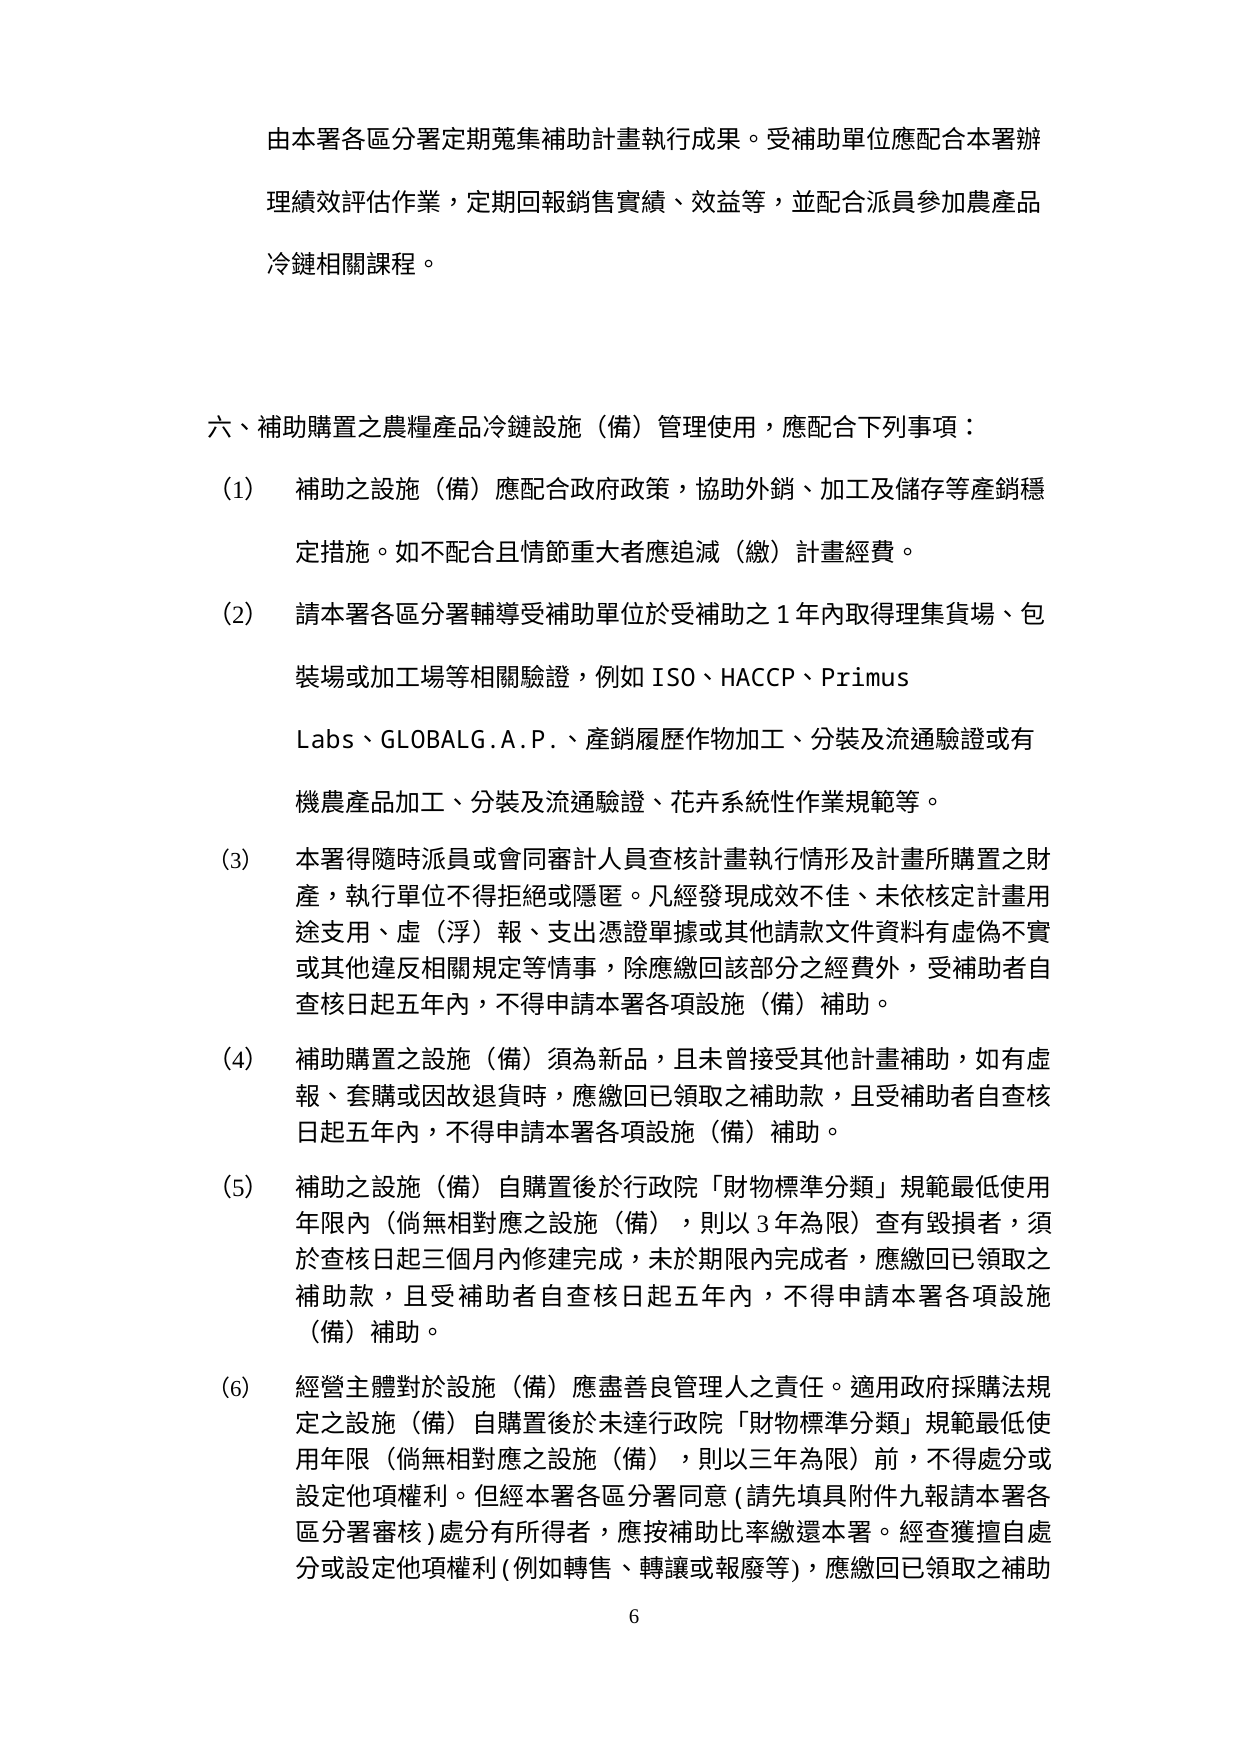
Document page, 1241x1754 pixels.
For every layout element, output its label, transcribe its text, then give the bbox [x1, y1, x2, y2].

list 補助之設施（備）自購置後於行政院「財物標準分類」規範最低使用年限內（倘無相對應之設施（備），則以3年為限）查有毀損者，須於查核日起三個月內修建完成，未於期限內完成者，應繳回已領取之補助款，且受補助者自查核日起五年內，不得申請本署各項設施（備）補助。 [207, 1167, 1053, 1349]
list 補助之設施（備）應配合政府政策，協助外銷、加工及儲存等產銷穩定措施。如不配合且情節重大者應追減（繳）計畫經費。 [207, 446, 1053, 571]
text 由本署各區分署定期蒐集補助計畫執行成果。受補助單位應配合本署辦理績效評估作業，定期回報銷售實績、效益等，並配合派員參加農產品冷鏈相關課程。 [266, 96, 1053, 284]
list 本署得隨時派員或會同審計人員查核計畫執行情形及計畫所購置之財產，執行單位不得拒絕或隱匿。凡經發現成效不佳、未依核定計畫用途支用、虛（浮）報、支出憑證單據或其他請款文件資料有虛偽不實或其他違反相關規定等情事，除應繳回該部分之經費外，受補助者自查核日起五年內，不得申請本署各項設施（備）補助。 [207, 840, 1053, 1021]
list 請本署各區分署輔導受補助單位於受補助之1年內取得理集貨場、包裝場或加工場等相關驗證，例如ISO、HACCP、Primus Labs、GLOBALG.A.P.、產銷履歷作物加工、分裝及流通驗證或有機農產品加工、分裝及流通驗證、花卉系統性作業規範等。 [207, 571, 1053, 821]
list 補助購置之設施（備）須為新品，且未曾接受其他計畫補助，如有虛報、套購或因故退貨時，應繳回已領取之補助款，且受補助者自查核日起五年內，不得申請本署各項設施（備）補助。 [207, 1040, 1053, 1149]
list 經營主體對於設施（備）應盡善良管理人之責任。適用政府採購法規定之設施（備）自購置後於未達行政院「財物標準分類」規範最低使用年限（倘無相對應之設施（備），則以三年為限）前，不得處分或設定他項權利。但經本署各區分署同意(請先填具附件九報請本署各區分署審核)處分有所得者，應按補助比率繳還本署。經查獲擅自處分或設定他項權利(例如轉售、轉讓或報廢等)，應繳回已領取之補助 [207, 1367, 1053, 1585]
text 六、補助購置之農糧產品冷鏈設施（備）管理使用，應配合下列事項： [207, 384, 1053, 446]
